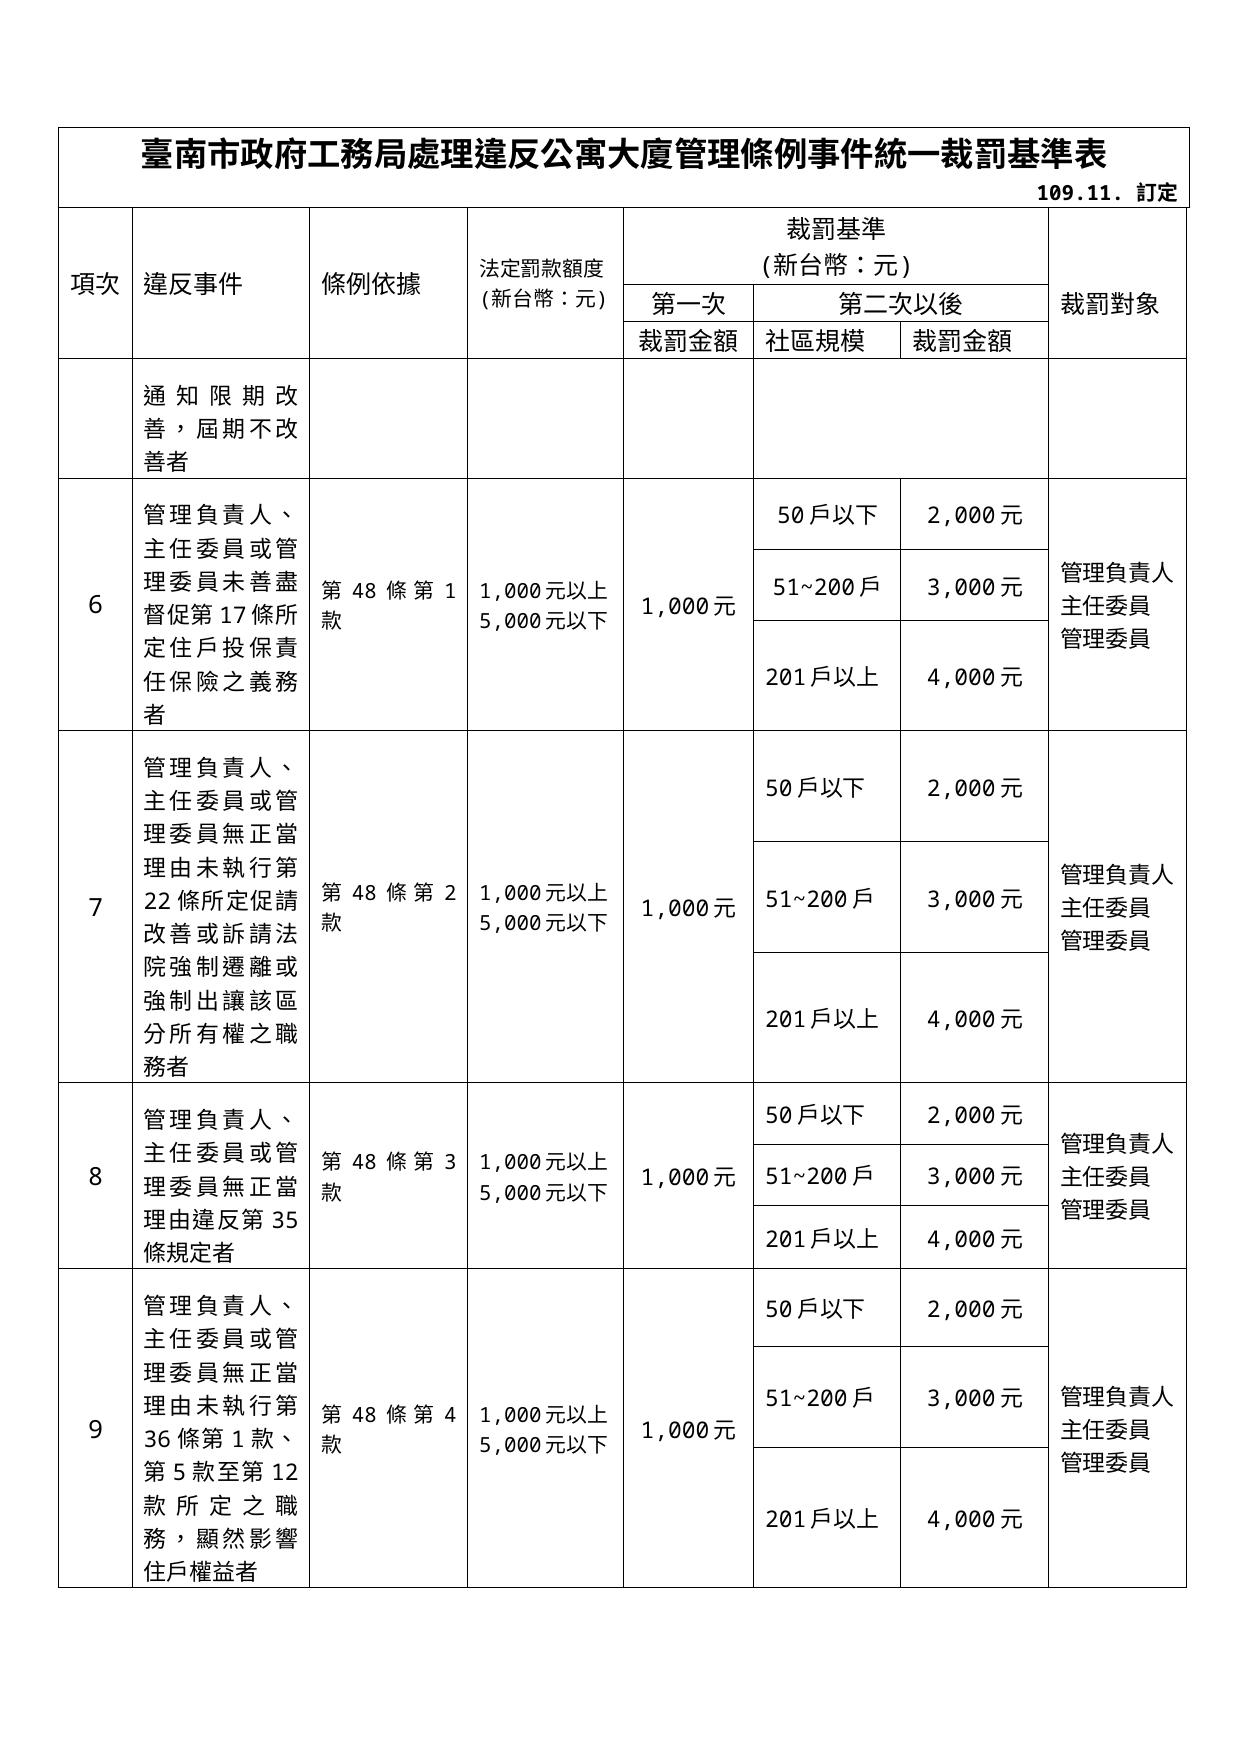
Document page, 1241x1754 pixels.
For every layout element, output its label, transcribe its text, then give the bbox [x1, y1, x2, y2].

table_cell 6 [59, 479, 132, 730]
table_cell 管理負責人、主任委員或管理委員未善盡督促第17條所定住戶投保責任保險之義務者 [133, 479, 309, 730]
table_cell 1,000元 [624, 1269, 753, 1587]
table_cell 1,000元 [624, 479, 753, 730]
table_cell 201戶以上 [754, 953, 900, 1082]
table_cell [310, 359, 467, 477]
table_cell 通知限期改善，屆期不改善者 [133, 359, 309, 477]
table_cell 1,000元以上5,000元以下 [468, 479, 623, 730]
table_cell 201戶以上 [754, 1448, 900, 1587]
table_cell 4,000元 [901, 621, 1048, 730]
table_cell 第48條第1款 [310, 479, 467, 730]
table_cell 1,000元以上5,000元以下 [468, 731, 623, 1082]
table_cell 管理負責人 主任委員 管理委員 [1049, 1269, 1186, 1587]
table_cell 51~200戶 [754, 1145, 900, 1205]
table_cell [1049, 359, 1186, 477]
table_cell 第二次以後 [754, 285, 1048, 321]
table_cell [754, 359, 1048, 477]
table_cell 1,000元以上5,000元以下 [468, 1269, 623, 1587]
table_cell 2,000元 [901, 731, 1048, 841]
table_cell 項次 [59, 208, 132, 358]
table_cell 違反事件 [133, 208, 309, 358]
table_cell [59, 359, 132, 477]
table_cell 條例依據 [310, 208, 467, 358]
table_cell 管理負責人、主任委員或管理委員無正當理由未執行第36條第1款、第5款至第12款所定之職務，顯然影響住戶權益者 [133, 1269, 309, 1587]
table_cell 9 [59, 1269, 132, 1587]
table_cell 2,000元 [901, 1083, 1048, 1144]
table_cell 2,000元 [901, 479, 1048, 549]
table_cell [624, 359, 753, 477]
table_cell 第48條第2款 [310, 731, 467, 1082]
table_cell 201戶以上 [754, 1206, 900, 1268]
table_cell 1,000元 [624, 731, 753, 1082]
table_cell 管理負責人 主任委員 管理委員 [1049, 479, 1186, 730]
table_cell 51~200戶 [754, 1347, 900, 1447]
table_cell 3,000元 [901, 1145, 1048, 1205]
table_cell 2,000元 [901, 1269, 1048, 1346]
table_cell 第48條第3款 [310, 1083, 467, 1268]
table_cell 51~200戶 [754, 550, 900, 620]
table_cell 4,000元 [901, 953, 1048, 1082]
table_cell 201戶以上 [754, 621, 900, 730]
table_cell 裁罰金額 [901, 322, 1048, 358]
table_cell 管理負責人、主任委員或管理委員無正當理由未執行第22條所定促請改善或訴請法院強制遷離或強制出讓該區分所有權之職務者 [133, 731, 309, 1082]
table_cell 3,000元 [901, 842, 1048, 952]
table_cell 裁罰對象 [1049, 284, 1186, 321]
table_cell [1049, 208, 1186, 283]
table_header 臺南市政府工務局處理違反公寓大廈管理條例事件統一裁罰基準表 109.11. 訂定 [59, 128, 1189, 207]
table_cell 50戶以下 [754, 731, 900, 841]
table_cell [1049, 321, 1186, 358]
table_cell 50戶以下 [754, 1269, 900, 1346]
table_cell 3,000元 [901, 1347, 1048, 1447]
table_cell 7 [59, 731, 132, 1082]
table_cell 4,000元 [901, 1448, 1048, 1587]
table_cell 8 [59, 1083, 132, 1268]
table_cell 管理負責人 主任委員 管理委員 [1049, 731, 1186, 1082]
table_cell 第一次 [624, 285, 753, 321]
table_cell [468, 359, 623, 477]
table_cell 50戶以下 [754, 479, 900, 549]
table_cell 裁罰基準 (新台幣：元) [624, 208, 1048, 283]
table_cell 4,000元 [901, 1206, 1048, 1268]
table_cell 社區規模 [754, 322, 900, 358]
table_cell 1,000元以上5,000元以下 [468, 1083, 623, 1268]
table_cell 1,000元 [624, 1083, 753, 1268]
table_cell 管理負責人、主任委員或管理委員無正當理由違反第35條規定者 [133, 1083, 309, 1268]
table_cell 裁罰金額 [624, 322, 753, 358]
table_cell 50戶以下 [754, 1083, 900, 1144]
table_cell 51~200戶 [754, 842, 900, 952]
table_cell 3,000元 [901, 550, 1048, 620]
table_cell 法定罰款額度 (新台幣：元) [468, 208, 623, 358]
table_cell 第48條第4款 [310, 1269, 467, 1587]
table_cell 管理負責人 主任委員 管理委員 [1049, 1083, 1186, 1268]
